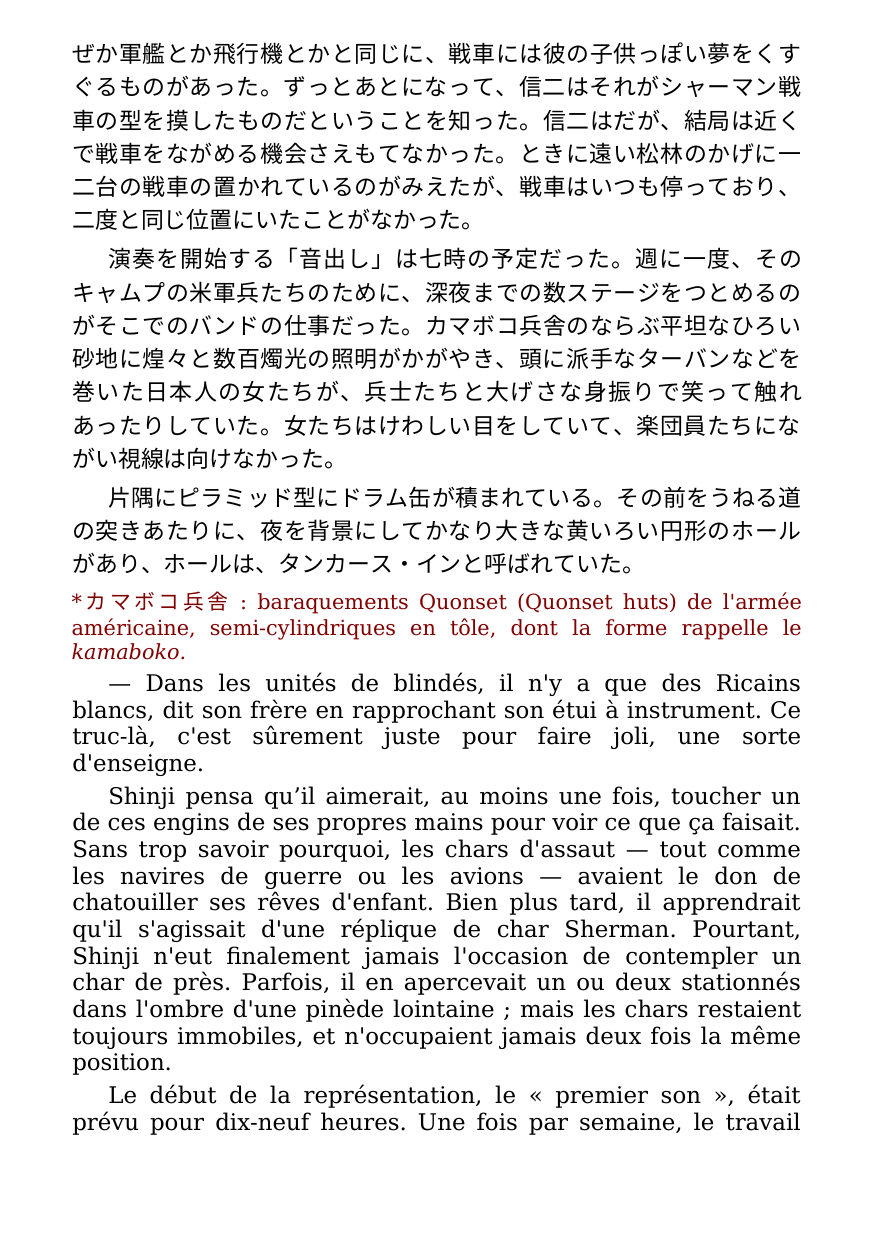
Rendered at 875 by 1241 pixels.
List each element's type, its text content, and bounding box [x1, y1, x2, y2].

text 片隅にピラミッド型にドラム缶が積まれている。その前をうねる道の突きあたりに、夜を背景にしてかなり大きな黄いろい円形のホールがあり、ホールは、タンカース・インと呼ばれていた。 [72, 480, 802, 579]
text Le début de la représentation, le « premier son », était prévu pour dix-neuf heures. Une fois par semaine, le travail [72, 1082, 802, 1135]
text ぜか軍艦とか飛行機とかと同じに、戦車には彼の子供っぽい夢をくすぐるものがあった。ずっとあとになって、信二はそれがシャーマン戦車の型を摸したものだということを知った。信二はだが、結局は近くで戦車をながめる機会さえもてなかった。ときに遠い松林のかげに一二台の戦車の置かれているのがみえたが、戦車はいつも停っており、二度と同じ位置にいたことがなかった。 [72, 36, 802, 235]
text *カマボコ兵舎 : baraquements Quonset (Quonset huts) de l'armée américaine, semi-cylindriques en tôle, dont la forme rappelle le kamaboko. [71, 586, 803, 664]
text Shinji pensa qu’il aimerait, au moins une fois, toucher un de ces engins de ses propres mains pour voir ce que ça faisait. Sans trop savoir pourquoi, les chars d'assaut — tout comme les navires de guerre ou les avions — avaient le don de chatouiller ses rêves d'enfant. Bien plus tard, il apprendrait qu'il s'agissait d'une réplique de char Sherman. Pourtant, Shinji n'eut finalement jamais l'occasion de contempler un char de près. Parfois, il en apercevait un ou deux stationnés dans l'ombre d'une pinède lointaine ; mais les chars restaient toujours immobiles, et n'occupaient jamais deux fois la même position. [72, 783, 802, 1076]
text — Dans les unités de blindés, il n'y a que des Ricains blancs, dit son frère en rapprochant son étui à instrument. Ce truc-là, c'est sûrement juste pour faire joli, une sorte d'enseigne. [72, 670, 802, 777]
text 演奏を開始する「音出し」は七時の予定だった。週に一度、そのキャムプの米軍兵たちのために、深夜までの数ステージをつとめるのがそこでのバンドの仕事だった。カマボコ兵舎のならぶ平坦なひろい砂地に煌々と数百燭光の照明がかがやき、頭に派手なターバンなどを巻いた日本人の女たちが、兵士たちと大げさな身振りで笑って触れあったりしていた。女たちはけわしい目をしていて、楽団員たちにながい視線は向けなかった。 [72, 241, 802, 474]
